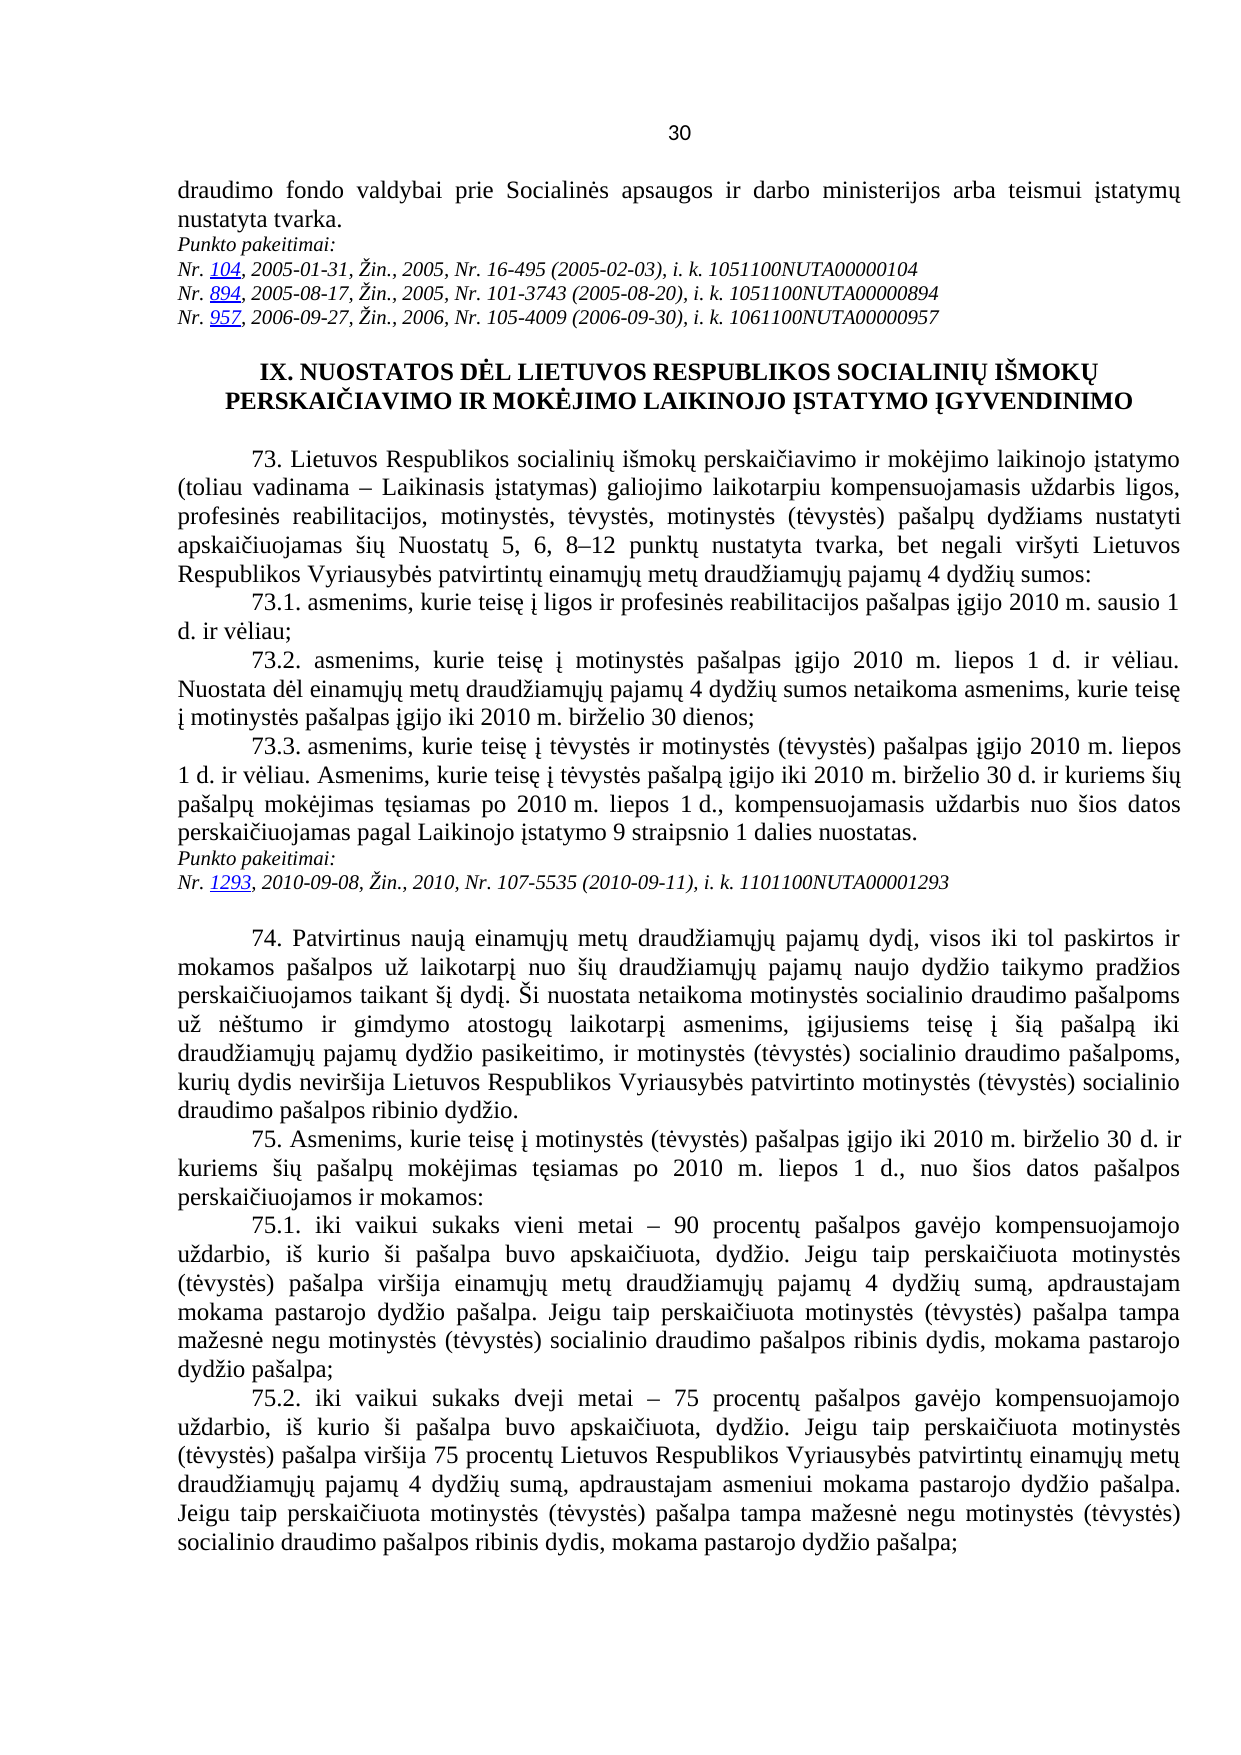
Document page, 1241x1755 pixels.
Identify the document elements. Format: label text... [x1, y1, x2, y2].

text 75. Asmenims, kurie teisę į motinystės (tėvystės) pašalpas įgijo iki 2010 m. birželio 30 d. ir kuriems šių pašalpų mokėjimas tęsiamas po 2010 m. liepos 1 d., nuo šios datos pašalpos perskaičiuojamos ir mokamos: [177, 1124, 1181, 1211]
text 75.1. iki vaikui sukaks vieni metai – 90 procentų pašalpos gavėjo kompensuojamojo uždarbio, iš kurio ši pašalpa buvo apskaičiuota, dydžio. Jeigu taip perskaičiuota motinystės (tėvystės) pašalpa viršija einamųjų metų draudžiamųjų pajamų 4 dydžių sumą, apdraustajam mokama pastarojo dydžio pašalpa. Jeigu taip perskaičiuota motinystės (tėvystės) pašalpa tampa mažesnė negu motinystės (tėvystės) socialinio draudimo pašalpos ribinis dydis, mokama pastarojo dydžio pašalpa; [177, 1211, 1181, 1383]
text 73.1. asmenims, kurie teisę į ligos ir profesinės reabilitacijos pašalpas įgijo 2010 m. sausio 1 d. ir vėliau; [177, 587, 1181, 645]
text Nr. 1293, 2010-09-08, Žin., 2010, Nr. 107-5535 (2010-09-11), i. k. 1101100NUTA00001293 [177, 870, 1181, 894]
text Nr. 957, 2006-09-27, Žin., 2006, Nr. 105-4009 (2006-09-30), i. k. 1061100NUTA00000957 [177, 304, 1181, 329]
text 73.2. asmenims, kurie teisę į motinystės pašalpas įgijo 2010 m. liepos 1 d. ir vėliau. Nuostata dėl einamųjų metų draudžiamųjų pajamų 4 dydžių sumos netaikoma asmenims, kurie teisę į motinystės pašalpas įgijo iki 2010 m. birželio 30 dienos; [177, 645, 1181, 731]
text Punkto pakeitimai: [177, 232, 1181, 256]
text 73.3. asmenims, kurie teisę į tėvystės ir motinystės (tėvystės) pašalpas įgijo 2010 m. liepos 1 d. ir vėliau. Asmenims, kurie teisę į tėvystės pašalpą įgijo iki 2010 m. birželio 30 d. ir kuriems šių pašalpų mokėjimas tęsiamas po 2010 m. liepos 1 d., kompensuojamasis uždarbis nuo šios datos perskaičiuojamas pagal Laikinojo įstatymo 9 straipsnio 1 dalies nuostatas. [177, 731, 1181, 846]
text Punkto pakeitimai: [177, 846, 1181, 870]
text IX. Nuostatos dėl Lietuvos Respublikos socialinių išmokų perskaičiavimo ir mokėjimo laikinojo įstatymo įgyvendinimo [177, 357, 1181, 415]
text 75.2. iki vaikui sukaks dveji metai – 75 procentų pašalpos gavėjo kompensuojamojo uždarbio, iš kurio ši pašalpa buvo apskaičiuota, dydžio. Jeigu taip perskaičiuota motinystės (tėvystės) pašalpa viršija 75 procentų Lietuvos Respublikos Vyriausybės patvirtintų einamųjų metų draudžiamųjų pajamų 4 dydžių sumą, apdraustajam asmeniui mokama pastarojo dydžio pašalpa. Jeigu taip perskaičiuota motinystės (tėvystės) pašalpa tampa mažesnė negu motinystės (tėvystės) socialinio draudimo pašalpos ribinis dydis, mokama pastarojo dydžio pašalpa; [177, 1383, 1181, 1556]
text Nr. 894, 2005-08-17, Žin., 2005, Nr. 101-3743 (2005-08-20), i. k. 1051100NUTA00000894 [177, 281, 1181, 304]
text 73. Lietuvos Respublikos socialinių išmokų perskaičiavimo ir mokėjimo laikinojo įstatymo (toliau vadinama – Laikinasis įstatymas) galiojimo laikotarpiu kompensuojamasis uždarbis ligos, profesinės reabilitacijos, motinystės, tėvystės, motinystės (tėvystės) pašalpų dydžiams nustatyti apskaičiuojamas šių Nuostatų 5, 6, 8–12 punktų nustatyta tvarka, bet negali viršyti Lietuvos Respublikos Vyriausybės patvirtintų einamųjų metų draudžiamųjų pajamų 4 dydžių sumos: [177, 444, 1181, 587]
text Nr. 104, 2005-01-31, Žin., 2005, Nr. 16-495 (2005-02-03), i. k. 1051100NUTA00000104 [177, 256, 1181, 281]
text 74. Patvirtinus naują einamųjų metų draudžiamųjų pajamų dydį, visos iki tol paskirtos ir mokamos pašalpos už laikotarpį nuo šių draudžiamųjų pajamų naujo dydžio taikymo pradžios perskaičiuojamos taikant šį dydį. Ši nuostata netaikoma motinystės socialinio draudimo pašalpoms už nėštumo ir gimdymo atostogų laikotarpį asmenims, įgijusiems teisę į šią pašalpą iki draudžiamųjų pajamų dydžio pasikeitimo, ir motinystės (tėvystės) socialinio draudimo pašalpoms, kurių dydis neviršija Lietuvos Respublikos Vyriausybės patvirtinto motinystės (tėvystės) socialinio draudimo pašalpos ribinio dydžio. [177, 923, 1181, 1124]
text draudimo fondo valdybai prie Socialinės apsaugos ir darbo ministerijos arba teismui įstatymų nustatyta tvarka. [177, 175, 1181, 232]
